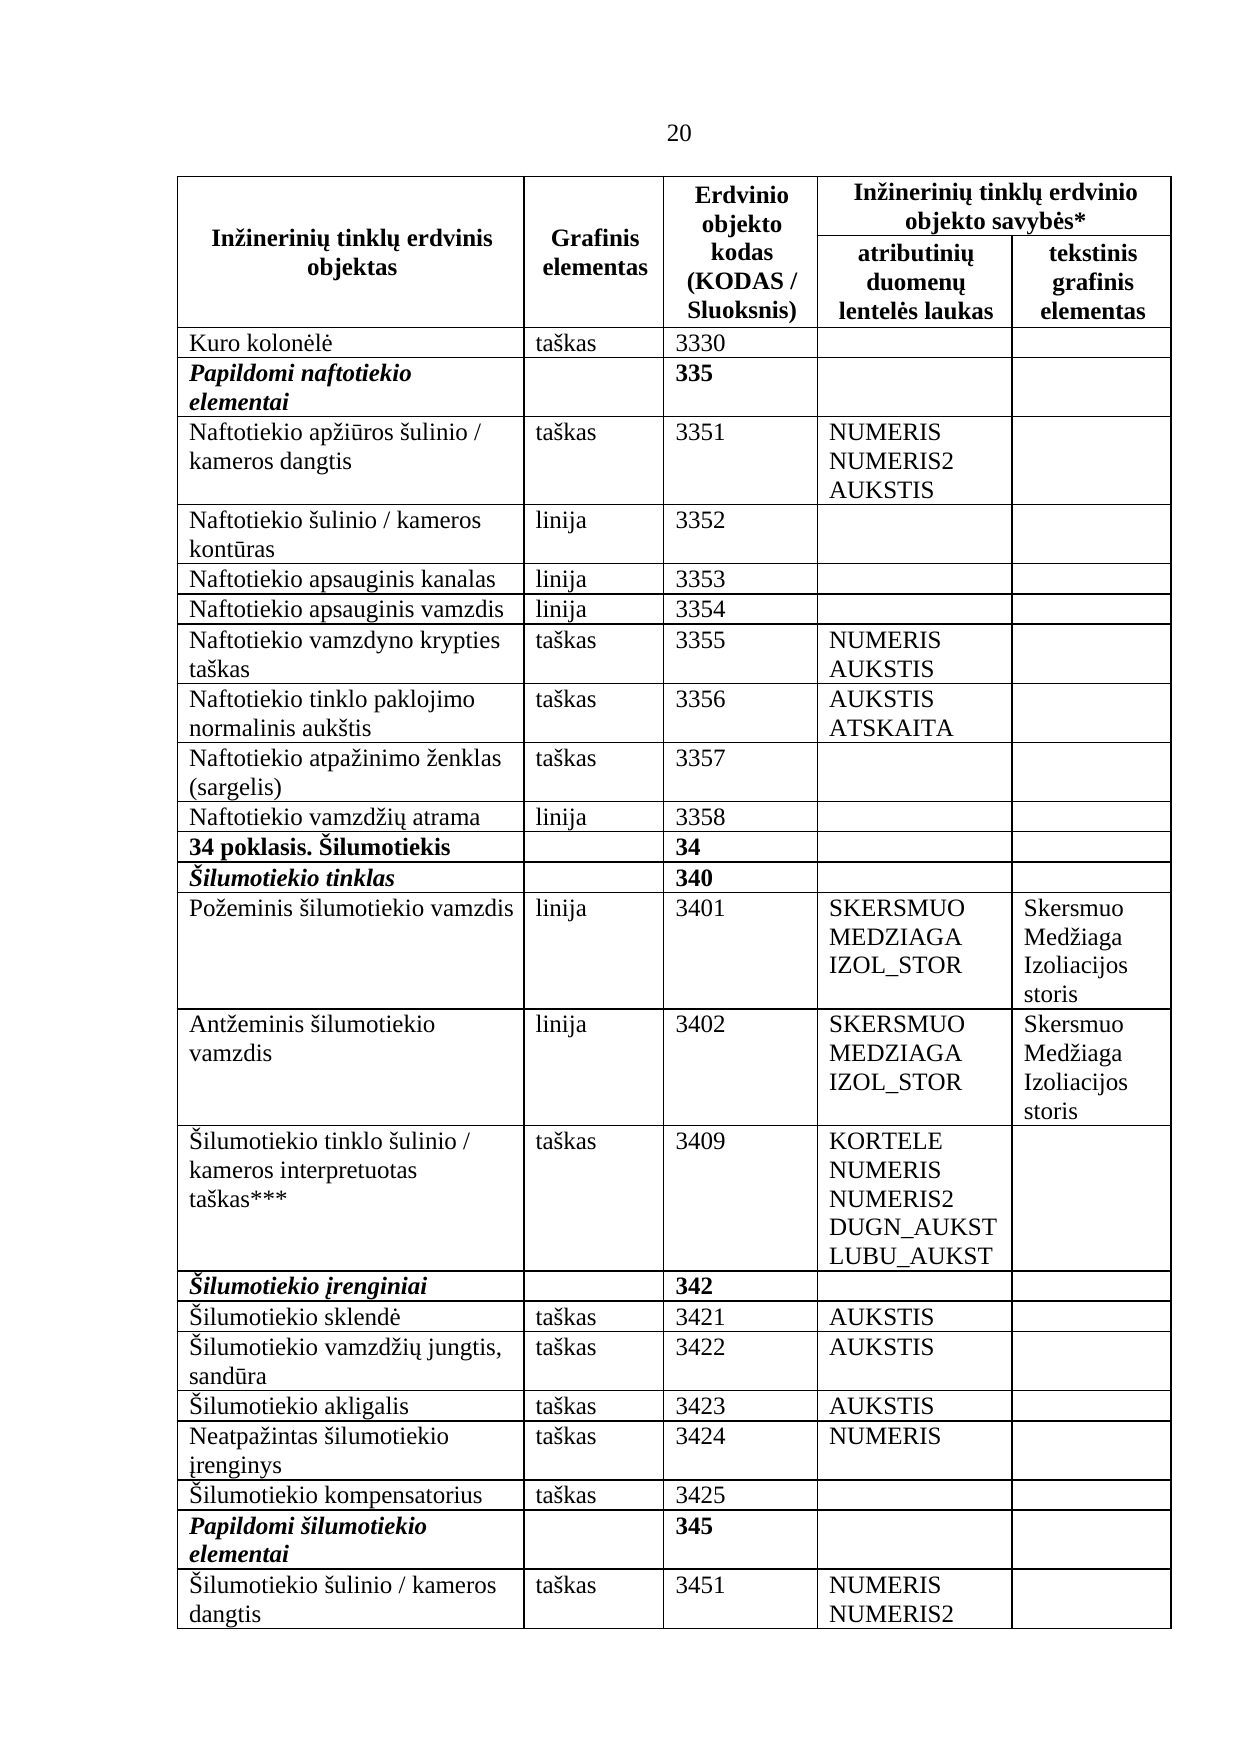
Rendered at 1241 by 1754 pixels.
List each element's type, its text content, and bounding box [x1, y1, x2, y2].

table_cell 342 [664, 1272, 817, 1300]
table_cell taškas [525, 1481, 663, 1509]
table_cell 3354 [664, 595, 817, 623]
table_cell Požeminis šilumotiekio vamzdis [178, 893, 523, 1008]
table_cell Šilumotiekio tinklo šulinio / kameros interpretuotas taškas*** [178, 1126, 523, 1270]
table_cell Naftotiekio šulinio / kameros kontūras [178, 505, 523, 563]
table_cell Naftotiekio vamzdyno krypties taškas [178, 625, 523, 682]
table_cell 3357 [664, 743, 817, 801]
table_cell [818, 1272, 1011, 1300]
table_cell 3401 [664, 893, 817, 1008]
table_header Inžinerinių tinklų erdvinis objektas [178, 177, 523, 326]
table_cell 3424 [664, 1422, 817, 1479]
table_cell Antžeminis šilumotiekio vamzdis [178, 1010, 523, 1124]
table_cell 3352 [664, 505, 817, 563]
table_cell 3355 [664, 625, 817, 682]
table_cell [1013, 1391, 1170, 1420]
table_cell atributinių duomenų lentelės laukas [818, 236, 1011, 326]
table_cell [1013, 595, 1170, 623]
table_cell linija [525, 564, 663, 593]
table_cell [1013, 1481, 1170, 1509]
table_cell taškas [525, 743, 663, 801]
table_cell linija [525, 505, 663, 563]
table_cell linija [525, 802, 663, 831]
table_cell [818, 802, 1011, 831]
table_cell Šilumotiekio įrenginiai [178, 1272, 523, 1300]
table_cell [1013, 625, 1170, 682]
table_cell taškas [525, 1570, 663, 1627]
table_cell Naftotiekio atpažinimo ženklas (sargelis) [178, 743, 523, 801]
table_cell NUMERIS AUKSTIS [818, 625, 1011, 682]
table_cell Naftotiekio tinklo paklojimo normalinis aukštis [178, 684, 523, 741]
table_cell Papildomi naftotiekio elementai [178, 358, 523, 416]
table_header Inžinerinių tinklų erdvinio objekto savybės* [818, 177, 1170, 235]
table_cell [1013, 863, 1170, 891]
table_cell [1013, 328, 1170, 357]
table_cell Skersmuo Medžiaga Izoliacijos storis [1013, 893, 1170, 1008]
table_cell Naftotiekio apžiūros šulinio / kameros dangtis [178, 417, 523, 504]
table_cell Skersmuo MedZiaga IZOL_STOR [818, 893, 1011, 1008]
table_cell [818, 505, 1011, 563]
table_cell 3402 [664, 1010, 817, 1124]
table_cell taškas [525, 684, 663, 741]
table_cell taškas [525, 1302, 663, 1331]
table_cell [818, 743, 1011, 801]
table_cell [1013, 832, 1170, 861]
table_cell Šilumotiekio šulinio / kameros dangtis [178, 1570, 523, 1627]
table_cell [818, 1511, 1011, 1568]
table_cell [1013, 1272, 1170, 1300]
table_cell Šilumotiekio sklendė [178, 1302, 523, 1331]
table_cell [525, 1511, 663, 1568]
table_cell [1013, 684, 1170, 741]
table_cell 3423 [664, 1391, 817, 1420]
table_cell [525, 358, 663, 416]
table_cell NUMERIS NUMERIS2 AUKSTIS [818, 417, 1011, 504]
table_cell taškas [525, 328, 663, 357]
table_cell Naftotiekio apsauginis kanalas [178, 564, 523, 593]
table_cell 3353 [664, 564, 817, 593]
table_cell linija [525, 595, 663, 623]
table_cell AUKSTIS [818, 1391, 1011, 1420]
table_cell NUMERIS [818, 1422, 1011, 1479]
table_cell [1013, 358, 1170, 416]
table_cell [1013, 1511, 1170, 1568]
table_cell NUMERIS NUMERIS2 [818, 1570, 1011, 1627]
table_cell 34 poklasis. Šilumotiekis [178, 832, 523, 861]
table_cell [1013, 505, 1170, 563]
table_cell [1013, 417, 1170, 504]
table_cell [818, 328, 1011, 357]
table_cell linija [525, 1010, 663, 1124]
table_cell 34 [664, 832, 817, 861]
table_cell Šilumotiekio tinklas [178, 863, 523, 891]
table_cell 3330 [664, 328, 817, 357]
table_cell taškas [525, 1422, 663, 1479]
table_cell 3356 [664, 684, 817, 741]
table_cell AUKSTIS [818, 1332, 1011, 1389]
table_header Grafinis elementas [525, 177, 663, 326]
table_cell taškas [525, 625, 663, 682]
table_cell [1013, 1332, 1170, 1389]
table_cell [1013, 802, 1170, 831]
table_cell [818, 595, 1011, 623]
table_cell 3421 [664, 1302, 817, 1331]
table_cell linija [525, 893, 663, 1008]
table_cell Skersmuo Medžiaga Izoliacijos storis [1013, 1010, 1170, 1124]
table_cell 3351 [664, 417, 817, 504]
table_cell Skersmuo Medziaga IZOL_STOR [818, 1010, 1011, 1124]
table_cell taškas [525, 1332, 663, 1389]
table_cell [525, 1272, 663, 1300]
table_cell Neatpažintas šilumotiekio įrenginys [178, 1422, 523, 1479]
table_cell Šilumotiekio akligalis [178, 1391, 523, 1420]
table_cell [818, 358, 1011, 416]
table_cell tekstinis grafinis elementas [1013, 236, 1170, 326]
table_cell 3451 [664, 1570, 817, 1627]
table_cell 3358 [664, 802, 817, 831]
table_cell Šilumotiekio kompensatorius [178, 1481, 523, 1509]
table_cell [1013, 1570, 1170, 1627]
table_cell 335 [664, 358, 817, 416]
table_cell taškas [525, 417, 663, 504]
table_cell Kuro kolonėlė [178, 328, 523, 357]
table_cell [1013, 743, 1170, 801]
table_header Erdvinio objekto kodas (KODAS / Sluoksnis) [664, 177, 817, 326]
table_cell [1013, 1422, 1170, 1479]
table_cell [818, 863, 1011, 891]
table_cell [1013, 1302, 1170, 1331]
table_cell Papildomi šilumotiekio elementai [178, 1511, 523, 1568]
table_cell 3422 [664, 1332, 817, 1389]
table_cell AUKSTIS [818, 1302, 1011, 1331]
table_cell [525, 863, 663, 891]
table_cell Šilumotiekio vamzdžių jungtis, sandūra [178, 1332, 523, 1389]
table_cell [1013, 1126, 1170, 1270]
table_cell Naftotiekio vamzdžių atrama [178, 802, 523, 831]
table_cell [818, 1481, 1011, 1509]
table_cell [818, 832, 1011, 861]
table_cell 3409 [664, 1126, 817, 1270]
table_cell [818, 564, 1011, 593]
table_cell 345 [664, 1511, 817, 1568]
table_cell 340 [664, 863, 817, 891]
table_cell AUKSTIS ATSKAITA [818, 684, 1011, 741]
table_cell [525, 832, 663, 861]
table_cell taškas [525, 1391, 663, 1420]
table_cell [1013, 564, 1170, 593]
table_cell Naftotiekio apsauginis vamzdis [178, 595, 523, 623]
table_cell taškas [525, 1126, 663, 1270]
table_cell KORTELE NUMERIS NUMERIS2 DUGN_AUKST LUBU_AUKST [818, 1126, 1011, 1270]
table_cell 3425 [664, 1481, 817, 1509]
